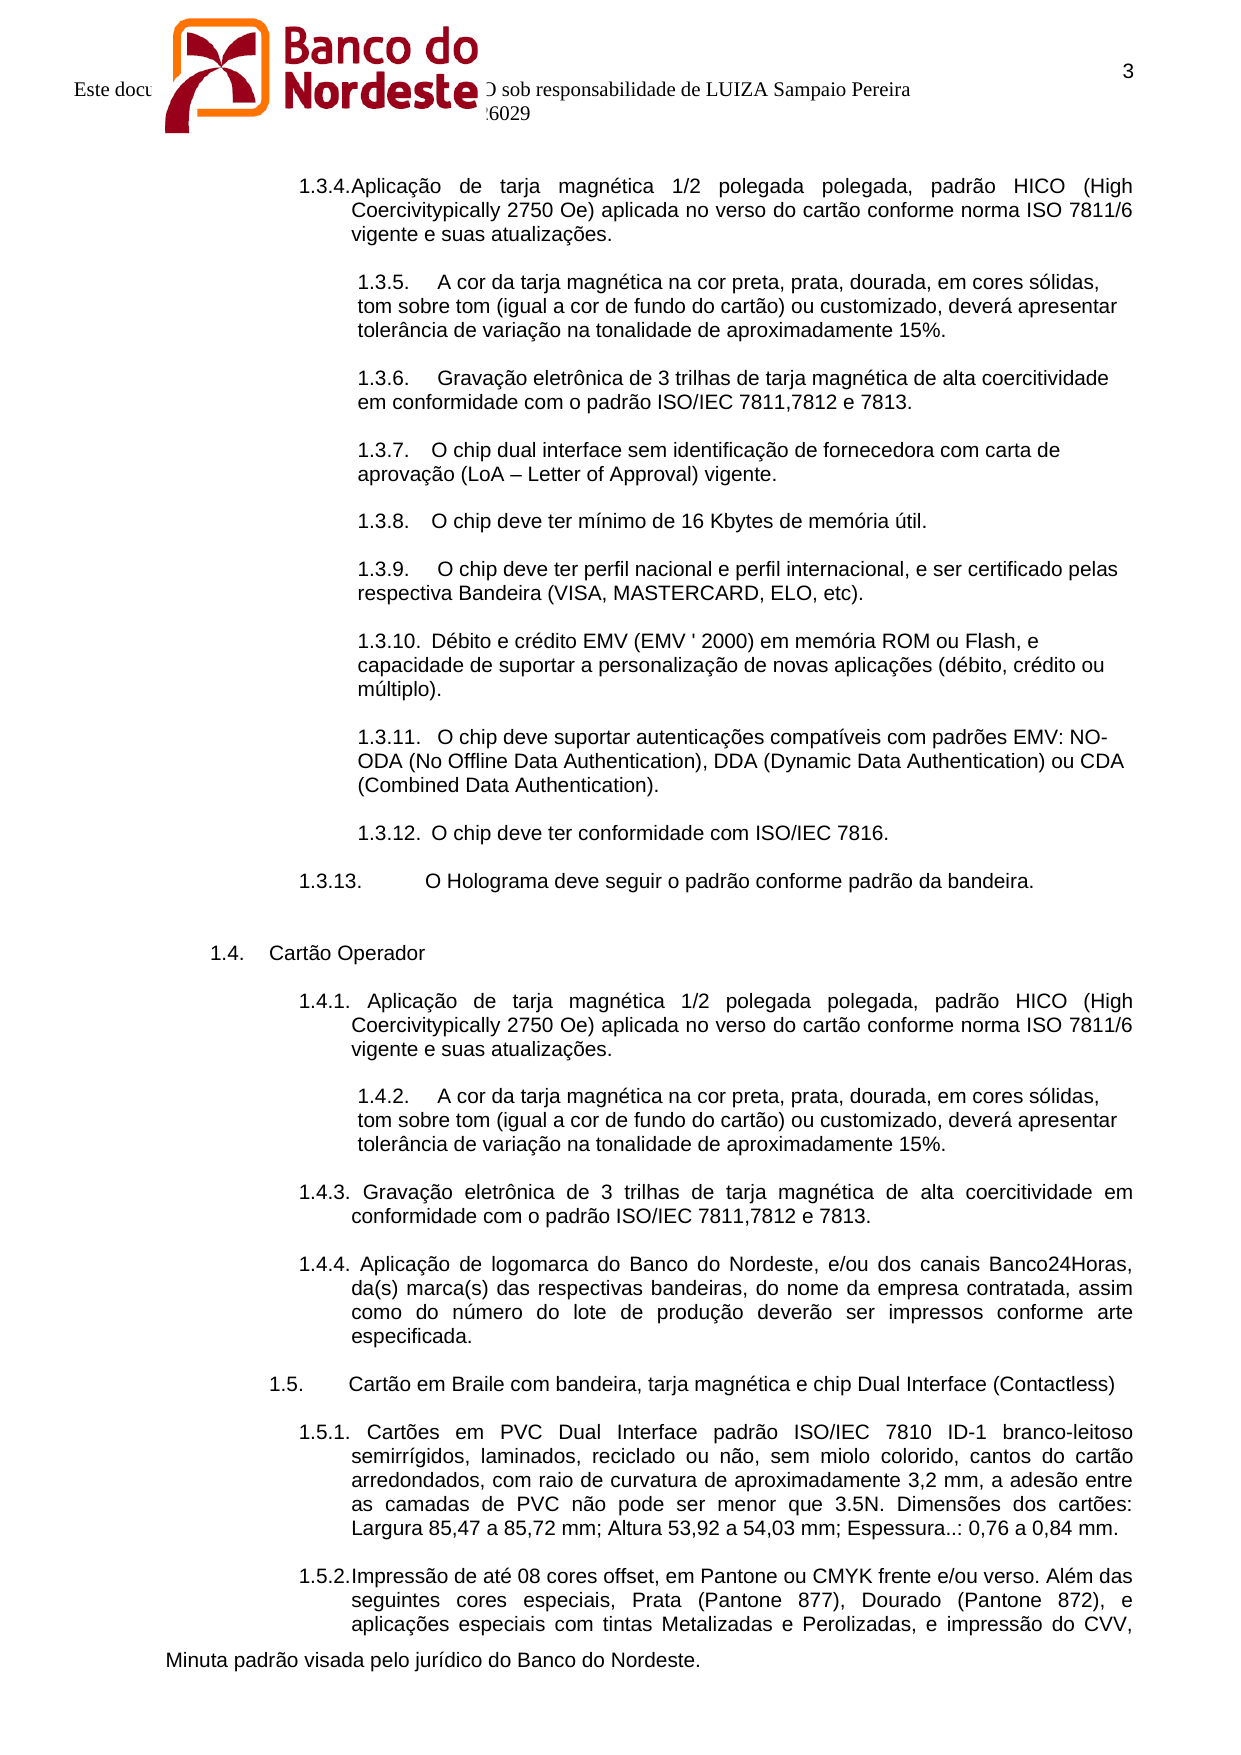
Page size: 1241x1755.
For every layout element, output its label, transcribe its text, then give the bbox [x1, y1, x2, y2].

list Gravação eletrônica de 3 trilhas de tarja magnética de alta coercitividade em conformidade com o padrão ISO/IEC 7811,7812 e 7813. [298, 1180, 1134, 1228]
list A cor da tarja magnética na cor preta, prata, dourada, em cores sólidas, tom sobre tom (igual a cor de fundo do cartão) ou customizado, deverá apresentar tolerância de variação na tonalidade de aproximadamente 15%. [357, 270, 1134, 342]
list O chip deve suportar autenticações compatíveis com padrões EMV: NO-ODA (No Offline Data Authentication), DDA (Dynamic Data Authentication) ou CDA (Combined Data Authentication). [357, 725, 1134, 797]
list Cartão Operador [210, 941, 1134, 964]
list O chip deve ter mínimo de 16 Kbytes de memória útil. [357, 509, 1134, 533]
list O chip deve ter conformidade com ISO/IEC 7816. [357, 821, 1134, 845]
list O Holograma deve seguir o padrão conforme padrão da bandeira. [298, 869, 1134, 893]
list Aplicação de tarja magnética 1/2 polegada polegada, padrão HICO (High Coercivitypically 2750 Oe) aplicada no verso do cartão conforme norma ISO 7811/6 vigente e suas atualizações. [298, 174, 1134, 246]
list Impressão de até 08 cores offset, em Pantone ou CMYK frente e/ou verso. Além das seguintes cores especiais, Prata (Pantone 877), Dourado (Pantone 872), e aplicações especiais com tintas Metalizadas e Perolizadas, e impressão do CVV, [298, 1563, 1134, 1635]
list A cor da tarja magnética na cor preta, prata, dourada, em cores sólidas, tom sobre tom (igual a cor de fundo do cartão) ou customizado, deverá apresentar tolerância de variação na tonalidade de aproximadamente 15%. [357, 1084, 1134, 1156]
list Gravação eletrônica de 3 trilhas de tarja magnética de alta coercitividade em conformidade com o padrão ISO/IEC 7811,7812 e 7813. [357, 366, 1134, 413]
list Cartão em Braile com bandeira, tarja magnética e chip Dual Interface (Contactless) [269, 1372, 1134, 1396]
list Cartões em PVC Dual Interface padrão ISO/IEC 7810 ID-1 branco-leitoso semirrígidos, laminados, reciclado ou não, sem miolo colorido, cantos do cartão arredondados, com raio de curvatura de aproximadamente 3,2 mm, a adesão entre as camadas de PVC não pode ser menor que 3.5N. Dimensões dos cartões: Largura 85,47 a 85,72 mm; Altura 53,92 a 54,03 mm; Espessura..: 0,76 a 0,84 mm. [298, 1420, 1134, 1539]
list O chip deve ter perfil nacional e perfil internacional, e ser certificado pelas respectiva Bandeira (VISA, MASTERCARD, ELO, etc). [357, 557, 1134, 605]
list Débito e crédito EMV (EMV ' 2000) em memória ROM ou Flash, e capacidade de suportar a personalização de novas aplicações (débito, crédito ou múltiplo). [357, 629, 1134, 701]
list Aplicação de tarja magnética 1/2 polegada polegada, padrão HICO (High Coercivitypically 2750 Oe) aplicada no verso do cartão conforme norma ISO 7811/6 vigente e suas atualizações. [298, 988, 1134, 1060]
list O chip dual interface sem identificação de fornecedora com carta de aprovação (LoA – Letter of Approval) vigente. [357, 437, 1134, 485]
list Aplicação de logomarca do Banco do Nordeste, e/ou dos canais Banco24Horas, da(s) marca(s) das respectivas bandeiras, do nome da empresa contratada, assim como do número do lote de produção deverão ser impressos conforme arte especificada. [298, 1252, 1134, 1348]
